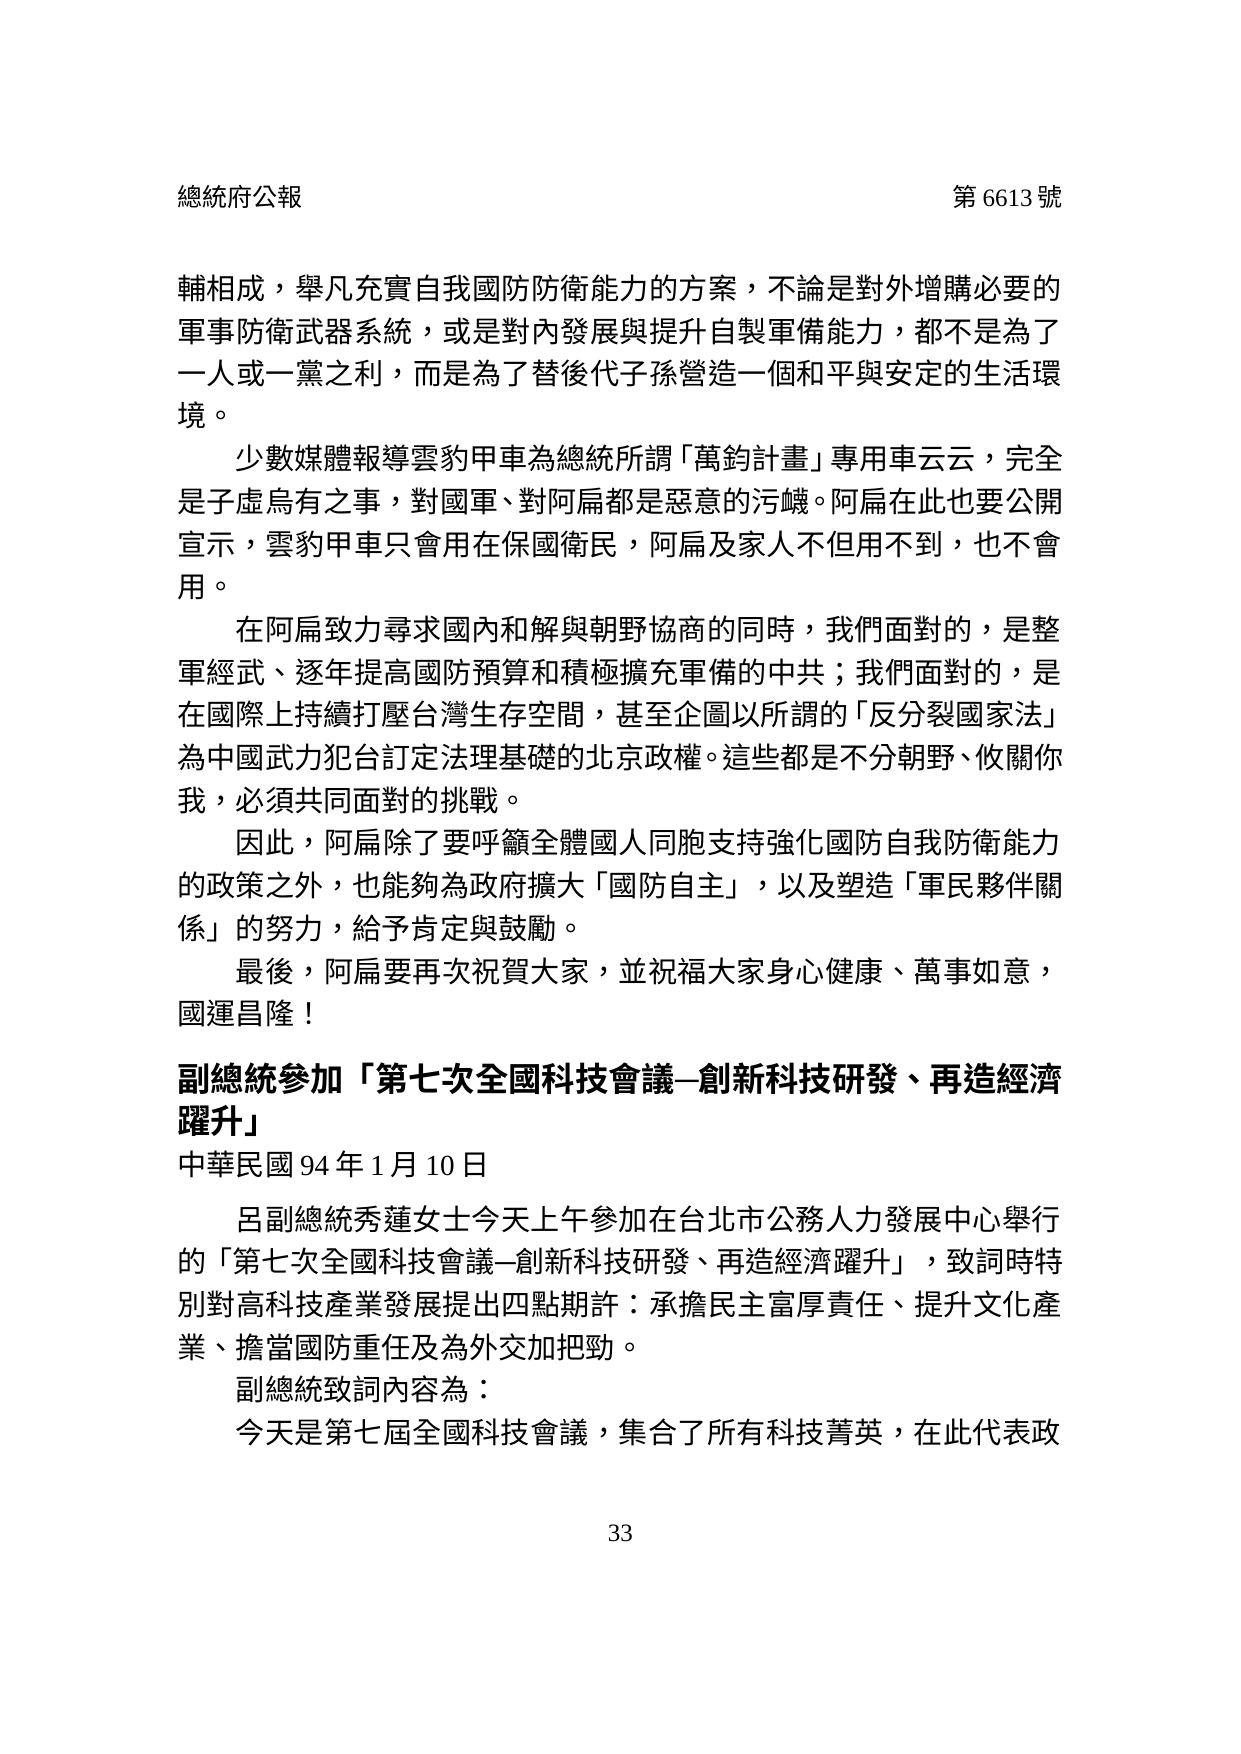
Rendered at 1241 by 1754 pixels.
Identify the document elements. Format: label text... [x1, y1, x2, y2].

text 在阿扁致力尋求國內和解與朝野協商的同時，我們面對的，是整軍經武、逐年提高國防預算和積極擴充軍備的中共；我們面對的，是在國際上持續打壓台灣生存空間，甚至企圖以所謂的「反分裂國家法」為中國武力犯台訂定法理基礎的北京政權。這些都是不分朝野、攸關你我，必須共同面對的挑戰。 [177, 606, 1063, 820]
text 今天是第七屆全國科技會議，集合了所有科技菁英，在此代表政 [177, 1409, 1063, 1452]
text 副總統致詞內容為： [177, 1367, 1063, 1409]
text 中華民國94年1月10日 [177, 1142, 1063, 1183]
text 輔相成，舉凡充實自我國防防衛能力的方案，不論是對外增購必要的軍事防衛武器系統，或是對內發展與提升自製軍備能力，都不是為了一人或一黨之利，而是為了替後代子孫營造一個和平與安定的生活環境。 [177, 266, 1063, 435]
text 最後，阿扁要再次祝賀大家，並祝福大家身心健康、萬事如意，國運昌隆！ [177, 948, 1063, 1033]
text 呂副總統秀蓮女士今天上午參加在台北市公務人力發展中心舉行的「第七次全國科技會議─創新科技研發、再造經濟躍升」，致詞時特別對高科技產業發展提出四點期許：承擔民主富厚責任、提升文化產業、擔當國防重任及為外交加把勁。 [177, 1196, 1063, 1367]
text 副總統參加「第七次全國科技會議─創新科技研發、再造經濟躍升」 [177, 1058, 1063, 1142]
text 因此，阿扁除了要呼籲全體國人同胞支持強化國防自我防衛能力的政策之外，也能夠為政府擴大「國防自主」，以及塑造「軍民夥伴關係」的努力，給予肯定與鼓勵。 [177, 820, 1063, 948]
text 少數媒體報導雲豹甲車為總統所謂「萬鈞計畫」專用車云云，完全是子虛烏有之事，對國軍、對阿扁都是惡意的污衊。阿扁在此也要公開宣示，雲豹甲車只會用在保國衛民，阿扁及家人不但用不到，也不會用。 [177, 435, 1063, 606]
